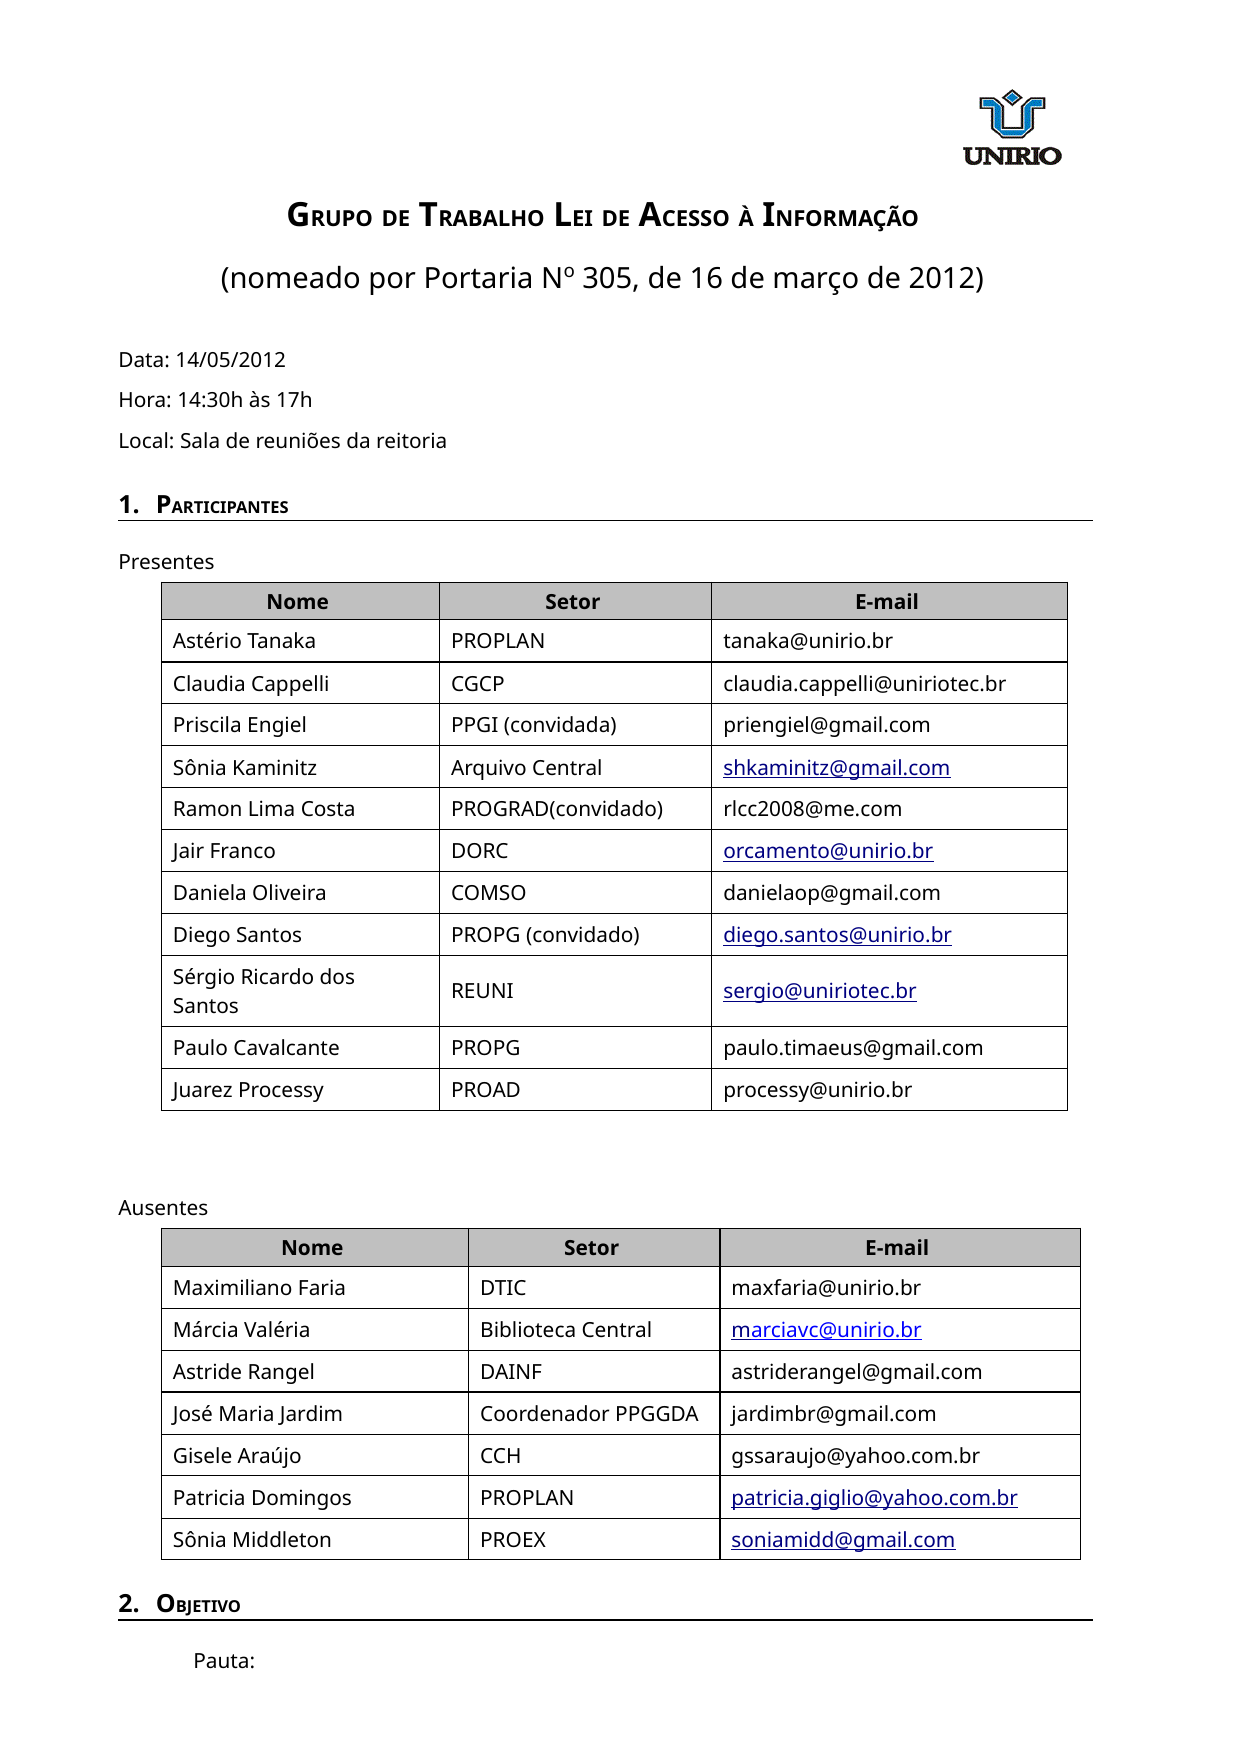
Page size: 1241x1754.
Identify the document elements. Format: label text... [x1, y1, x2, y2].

table_cell Jair Franco [162, 830, 439, 871]
table_cell CGCP [440, 663, 711, 703]
table_header Setor [469, 1229, 719, 1266]
table_cell DORC [440, 830, 711, 871]
table_cell diego.santos@unirio.br [712, 914, 1067, 955]
table_cell DAINF [469, 1351, 719, 1391]
table_cell PROPG (convidado) [440, 914, 711, 955]
table_cell José Maria Jardim [162, 1393, 468, 1433]
table_cell Sérgio Ricardo dos Santos [162, 956, 439, 1026]
table_cell Maximiliano Faria [162, 1267, 468, 1307]
table_cell REUNI [440, 956, 711, 1026]
table_cell tanaka@unirio.br [712, 620, 1067, 661]
table_cell jardimbr@gmail.com [721, 1393, 1080, 1433]
table_cell PROGRAD(convidado) [440, 788, 711, 829]
table_header Setor [440, 583, 711, 619]
table_cell rlcc2008@me.com [712, 788, 1067, 829]
text Hora: 14:30h às 17h [118, 386, 1087, 414]
table_cell soniamidd@gmail.com [721, 1519, 1080, 1559]
table_cell Diego Santos [162, 914, 439, 955]
table_cell paulo.timaeus@gmail.com [712, 1027, 1067, 1068]
list Pauta: [193, 1646, 1093, 1674]
table_cell PPGI (convidada) [440, 704, 711, 745]
table_cell Astério Tanaka [162, 620, 439, 661]
table_header Nome [162, 1229, 468, 1266]
text Ausentes [118, 1193, 1087, 1221]
table_cell Sônia Kaminitz [162, 746, 439, 787]
table_cell Márcia Valéria [162, 1309, 468, 1349]
table_cell astriderangel@gmail.com [721, 1351, 1080, 1391]
text (nomeado por Portaria No 305, de 16 de março de 2012) [118, 257, 1087, 297]
text Presentes [118, 547, 1087, 575]
table_cell PROEX [469, 1519, 719, 1559]
table_cell Juarez Processy [162, 1069, 439, 1109]
table_cell DTIC [469, 1267, 719, 1307]
table_cell PROPLAN [469, 1476, 719, 1517]
table_cell danielaop@gmail.com [712, 872, 1067, 913]
picture [949, 73, 1077, 184]
table_cell PROAD [440, 1069, 711, 1109]
table_cell Priscila Engiel [162, 704, 439, 745]
table_header Nome [162, 583, 439, 619]
table_header E-mail [721, 1229, 1080, 1266]
table_cell Arquivo Central [440, 746, 711, 787]
text Local: Sala de reuniões da reitoria [118, 427, 1087, 455]
subtitle Participantes [118, 486, 1093, 520]
table_cell Coordenador PPGGDA [469, 1393, 719, 1433]
table_cell marciavc@unirio.br [721, 1309, 1080, 1349]
table_cell Daniela Oliveira [162, 872, 439, 913]
table_cell Gisele Araújo [162, 1435, 468, 1475]
table_cell PROPG [440, 1027, 711, 1068]
table_cell maxfaria@unirio.br [721, 1267, 1080, 1307]
table_cell Biblioteca Central [469, 1309, 719, 1349]
table_cell orcamento@unirio.br [712, 830, 1067, 871]
table_cell patricia.giglio@yahoo.com.br [721, 1476, 1080, 1517]
table_cell Claudia Cappelli [162, 663, 439, 703]
table_cell gssaraujo@yahoo.com.br [721, 1435, 1080, 1475]
table_cell Sônia Middleton [162, 1519, 468, 1559]
text Grupo de Trabalho Lei de Acesso à Informação [118, 190, 1087, 236]
table_cell Paulo Cavalcante [162, 1027, 439, 1068]
table_header E-mail [712, 583, 1067, 619]
table_cell shkaminitz@gmail.com [712, 746, 1067, 787]
table_cell Ramon Lima Costa [162, 788, 439, 829]
table_cell PROPLAN [440, 620, 711, 661]
table_cell claudia.cappelli@uniriotec.br [712, 663, 1067, 703]
table_cell Patricia Domingos [162, 1476, 468, 1517]
table_cell COMSO [440, 872, 711, 913]
subtitle Objetivo [118, 1585, 1093, 1619]
table_cell sergio@uniriotec.br [712, 956, 1067, 1026]
text Data: 14/05/2012 [118, 345, 1087, 373]
table_cell Astride Rangel [162, 1351, 468, 1391]
table_cell priengiel@gmail.com [712, 704, 1067, 745]
table_cell processy@unirio.br [712, 1069, 1067, 1109]
table_cell CCH [469, 1435, 719, 1475]
